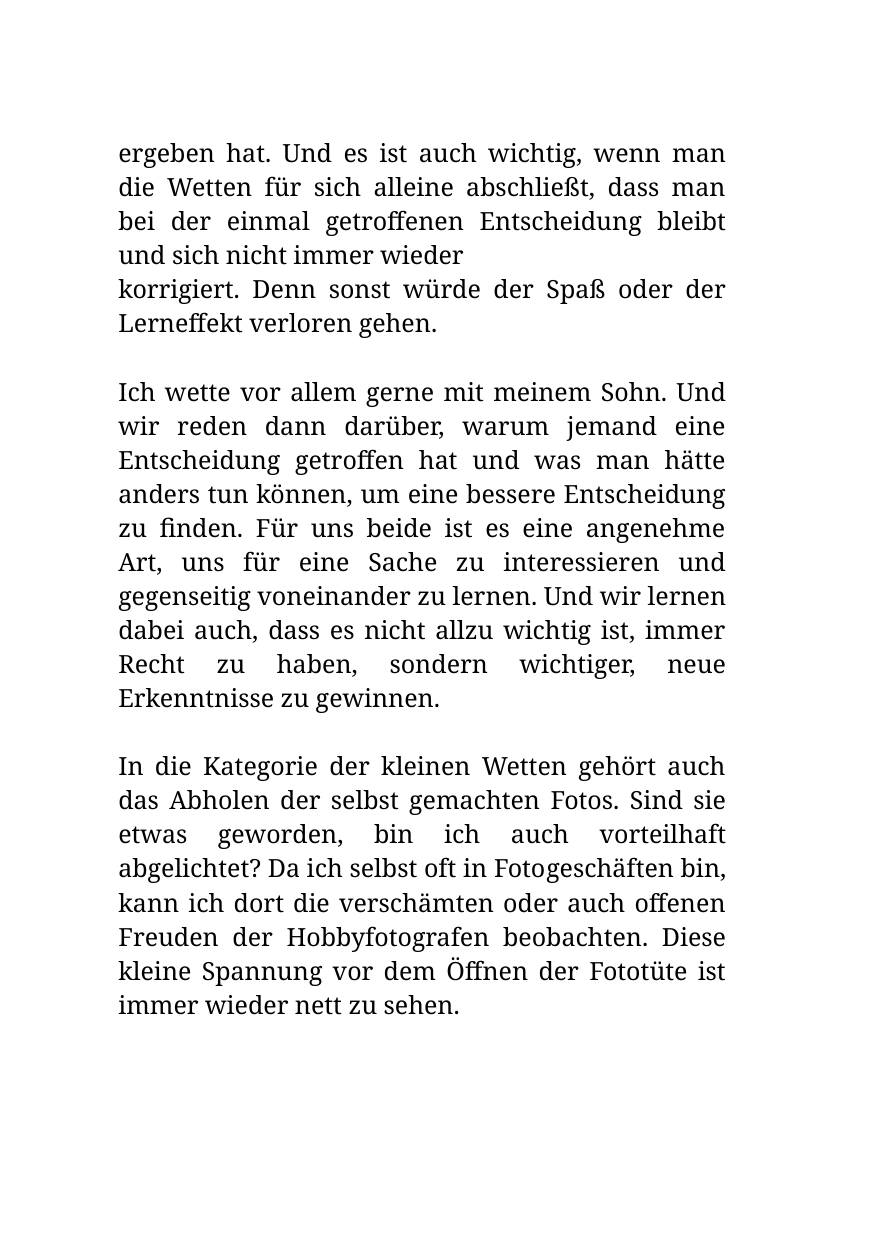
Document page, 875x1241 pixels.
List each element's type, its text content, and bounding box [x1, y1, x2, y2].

text In die Kategorie der kleinen Wetten gehört auch das Abholen der selbst gemachten Fotos. Sind sie etwas geworden, bin ich auch vorteilhaft abgelichtet? Da ich selbst oft in Foto­geschäften bin, kann ich dort die verschämten oder auch offenen Freuden der Hobbyfotografen beobachten. Diese kleine Spannung vor dem Öffnen der Fototüte ist immer wieder nett zu sehen. [118, 749, 726, 1021]
text korrigiert. Denn sonst würde der Spaß oder der Lerneffekt verloren gehen. [118, 272, 726, 340]
text ergeben hat. Und es ist auch wichtig, wenn man die Wetten für sich alleine abschließt, dass man bei der einmal getroffenen Entscheidung bleibt und sich nicht immer wieder [118, 136, 726, 272]
text Ich wette vor allem gerne mit meinem Sohn. Und wir reden dann darüber, warum jemand eine Entscheidung getroffen hat und was man hätte anders tun können, um eine bessere Entscheidung zu finden. Für uns beide ist es eine angenehme Art, uns für eine Sache zu interessieren und gegenseitig von­ein­an­der zu lernen. Und wir lernen dabei auch, dass es nicht allzu wichtig ist, immer Recht zu haben, sondern wichtiger, neue Erkenntnisse zu gewinnen. [118, 374, 726, 715]
